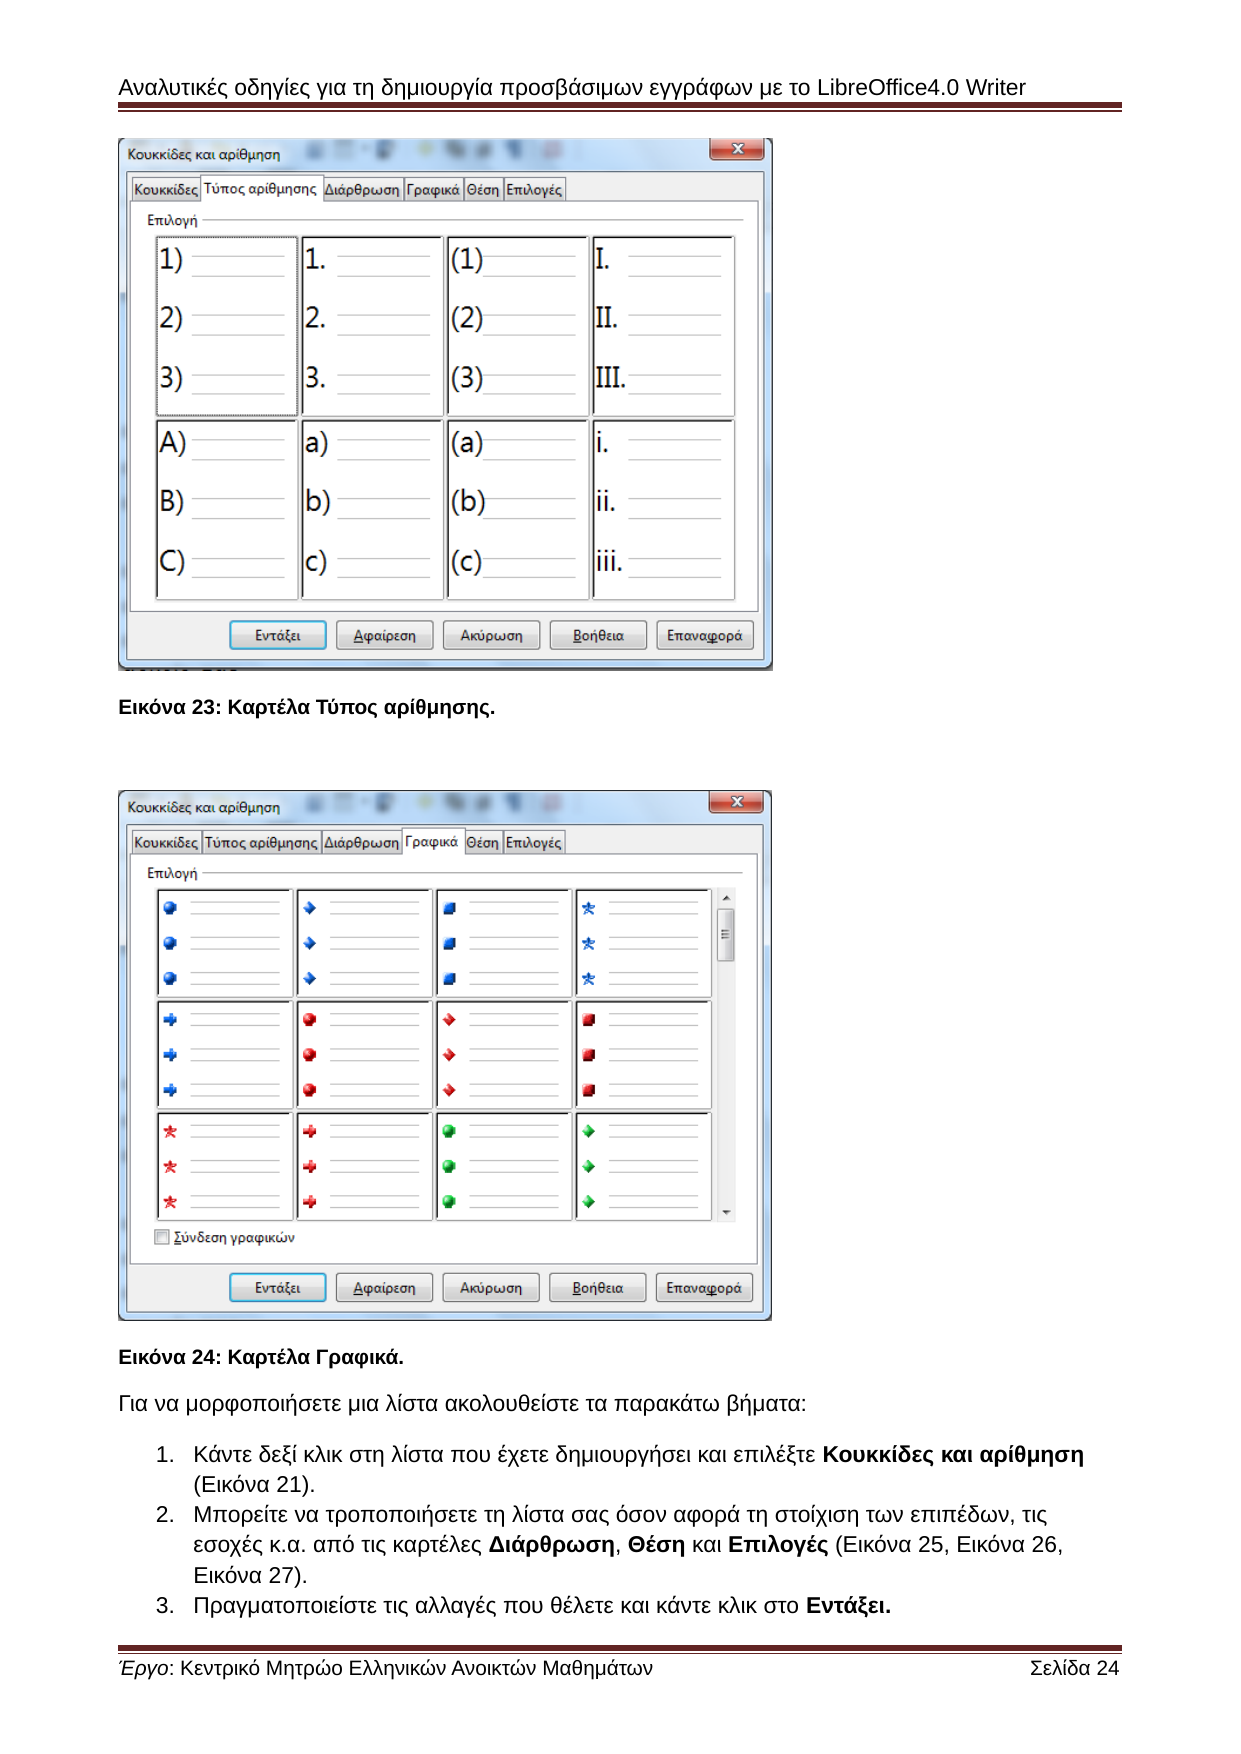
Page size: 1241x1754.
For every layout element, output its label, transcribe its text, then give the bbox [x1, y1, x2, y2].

list Μπορείτε να τροποποιήσετε τη λίστα σας όσον αφορά τη στοίχιση των επιπέδων, τις εσοχές κ.α. από τις καρτέλες Διάρθρωση, Θέση και Επιλογές (Εικόνα 25, Εικόνα 26, Εικόνα 27). [156, 1501, 1122, 1588]
list Πραγματοποιείστε τις αλλαγές που θέλετε και κάντε κλικ στο Εντάξει. [156, 1592, 1122, 1618]
text Εικόνα 23: Καρτέλα Τύπος αρίθμησης. [118, 695, 1122, 719]
picture [118, 138, 773, 671]
picture [118, 790, 772, 1321]
text Για να μορφοποιήσετε μια λίστα ακολουθείστε τα παρακάτω βήματα: [118, 1390, 1122, 1416]
text Εικόνα 24: Καρτέλα Γραφικά. [118, 1345, 1122, 1369]
list Κάντε δεξί κλικ στη λίστα που έχετε δημιουργήσει και επιλέξτε Κουκκίδες και αρίθμηση (Εικόνα 21). [156, 1441, 1122, 1497]
